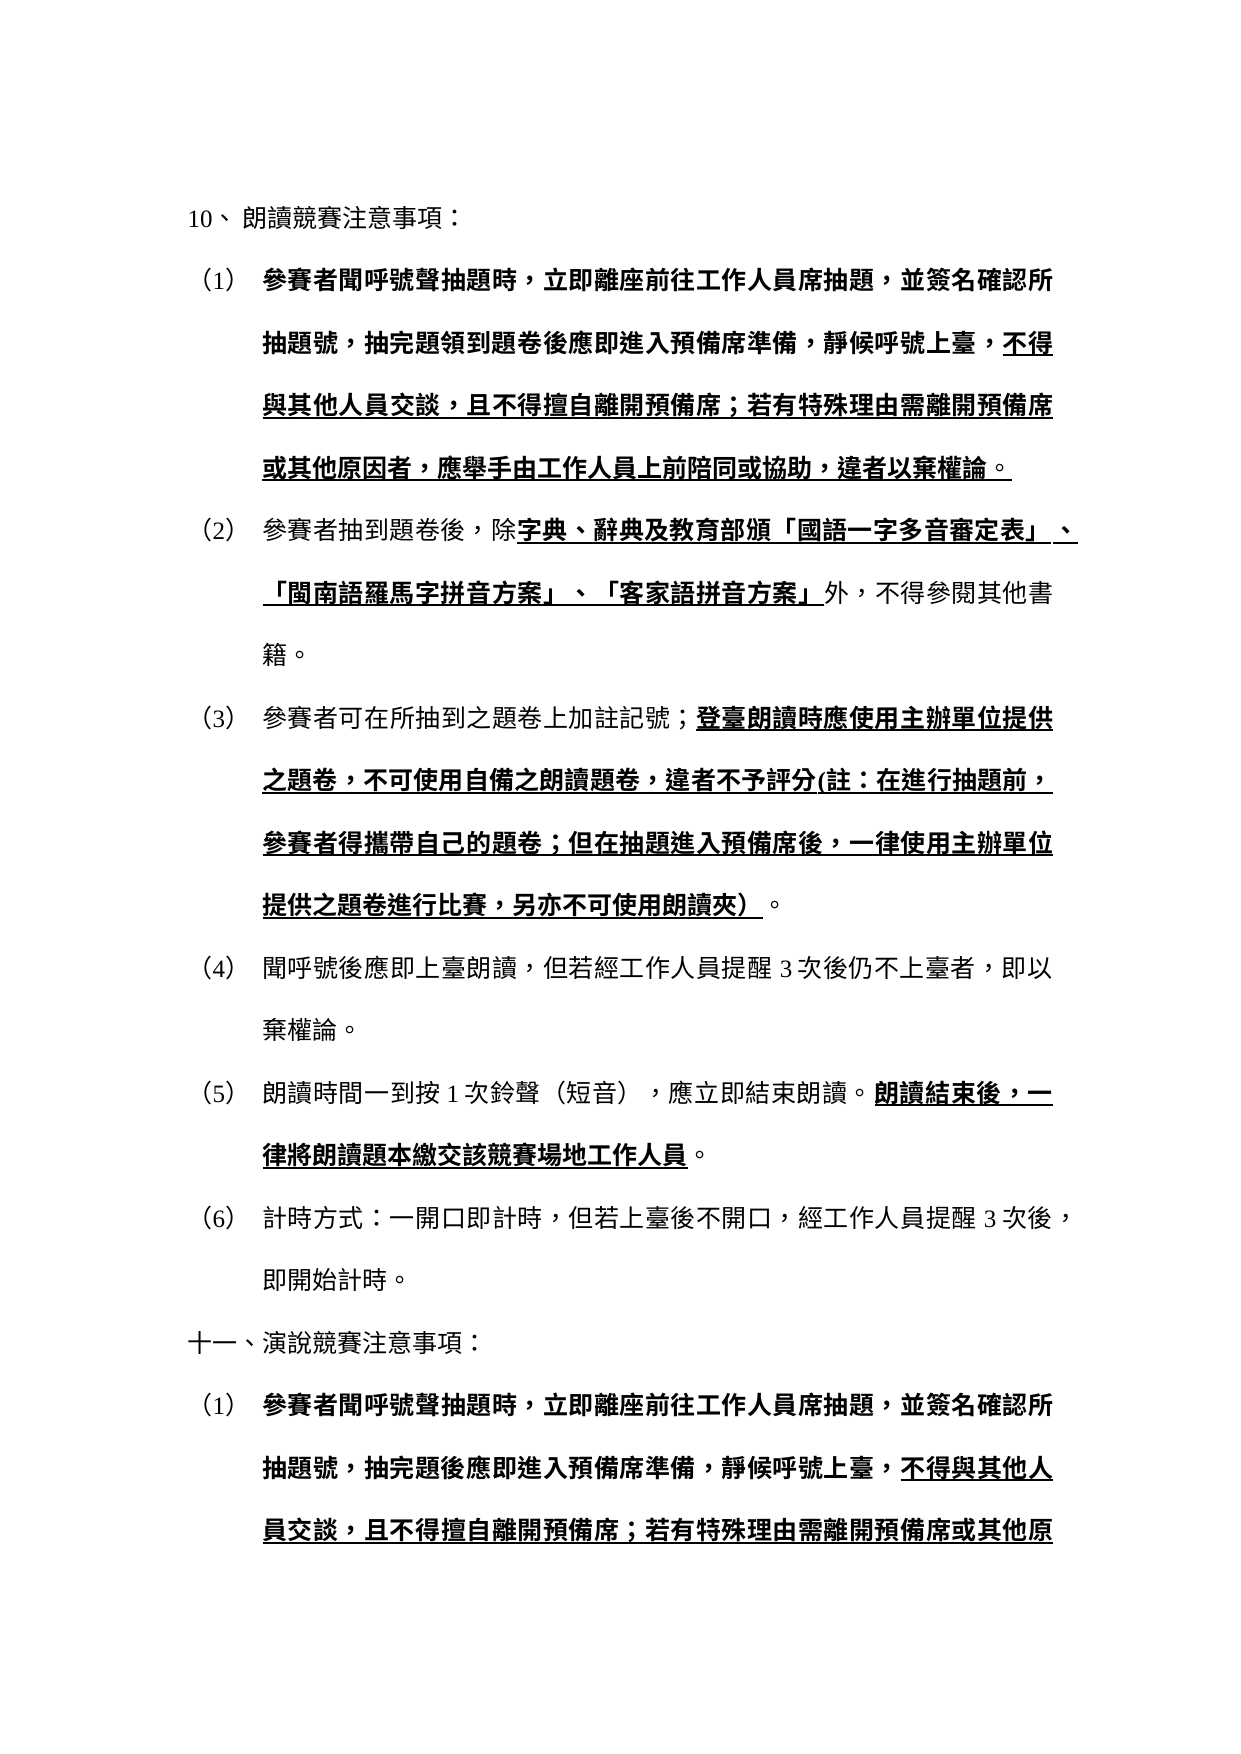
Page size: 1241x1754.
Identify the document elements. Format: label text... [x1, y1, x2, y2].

list 參賽者聞呼號聲抽題時，立即離座前往工作人員席抽題，並簽名確認所抽題號，抽完題領到題卷後應即進入預備席準備，靜候呼號上臺，不得與其他人員交談，且不得擅自離開預備席；若有特殊理由需離開預備席或其他原因者，應舉手由工作人員上前陪同或協助，違者以棄權論。 [187, 237, 1053, 487]
list 參賽者聞呼號聲抽題時，立即離座前往工作人員席抽題，並簽名確認所抽題號，抽完題後應即進入預備席準備，靜候呼號上臺，不得與其他人員交談，且不得擅自離開預備席；若有特殊理由需離開預備席或其他原 [187, 1362, 1053, 1550]
list 朗讀時間一到按1次鈴聲（短音），應立即結束朗讀。朗讀結束後，一律將朗讀題本繳交該競賽場地工作人員。 [187, 1050, 1053, 1175]
list 朗讀競賽注意事項： [187, 175, 1053, 237]
text 十一、演說競賽注意事項： [187, 1300, 1053, 1362]
list 參賽者可在所抽到之題卷上加註記號；登臺朗讀時應使用主辦單位提供之題卷，不可使用自備之朗讀題卷，違者不予評分(註：在進行抽題前，參賽者得攜帶自己的題卷；但在抽題進入預備席後，一律使用主辦單位提供之題卷進行比賽，另亦不可使用朗讀夾）。 [187, 675, 1053, 925]
list 計時方式：一開口即計時，但若上臺後不開口，經工作人員提醒3次後，即開始計時。 [187, 1175, 1053, 1300]
list 聞呼號後應即上臺朗讀，但若經工作人員提醒3次後仍不上臺者，即以棄權論。 [187, 925, 1053, 1050]
list 參賽者抽到題卷後，除字典、辭典及教育部頒「國語一字多音審定表」、「閩南語羅馬字拼音方案」、「客家語拼音方案」外，不得參閱其他書籍。 [187, 487, 1053, 675]
